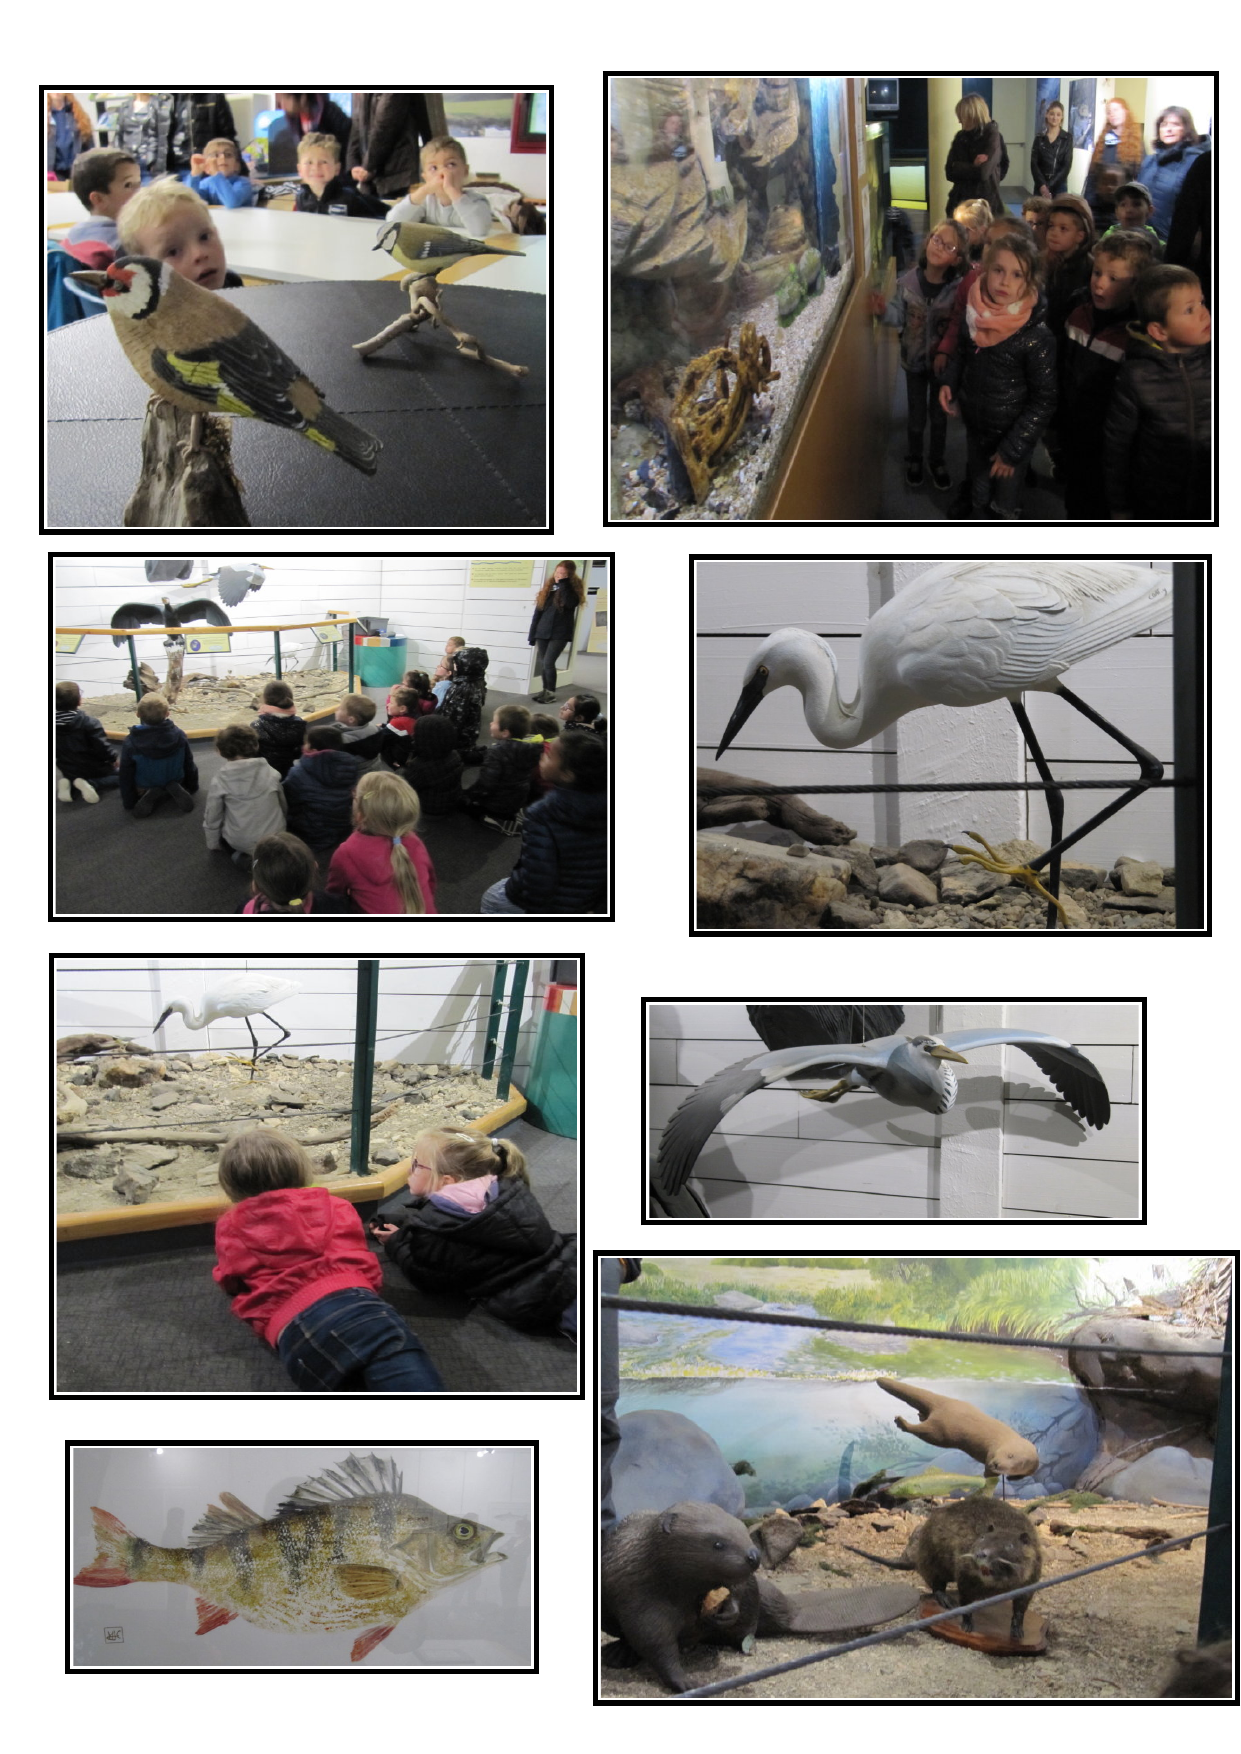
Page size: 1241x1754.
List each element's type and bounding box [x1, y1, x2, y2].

picture [649, 1005, 1139, 1218]
picture [56, 960, 577, 1392]
picture [600, 1258, 1232, 1698]
picture [696, 562, 1204, 929]
picture [55, 560, 608, 914]
picture [610, 78, 1212, 520]
picture [73, 1448, 531, 1666]
picture [47, 93, 547, 527]
